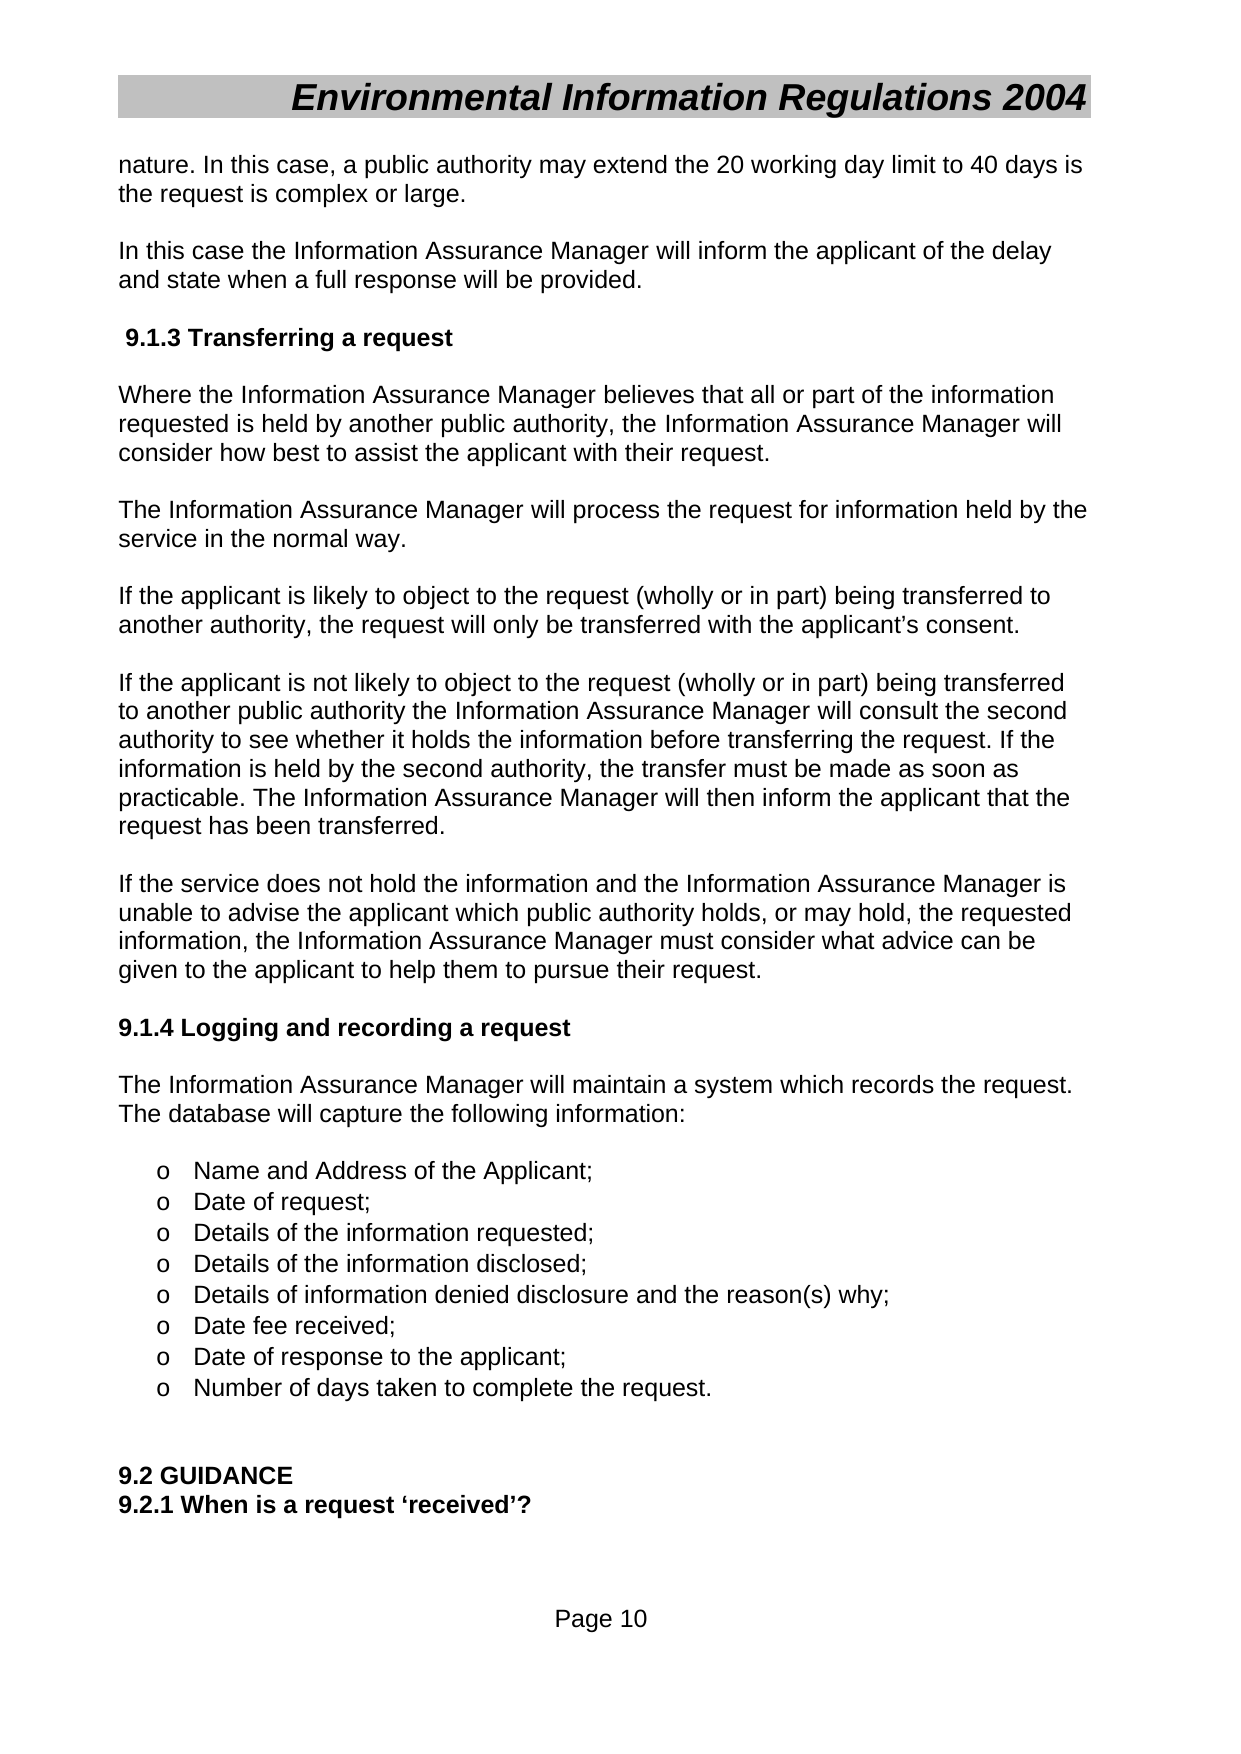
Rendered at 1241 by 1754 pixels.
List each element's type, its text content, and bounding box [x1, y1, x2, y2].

text If the applicant is likely to object to the request (wholly or in part) being transferred to another authority, the request will only be transferred with the applicant’s consent. [118, 581, 1091, 639]
text nature. In this case, a public authority may extend the 20 working day limit to 40 days is the request is complex or large. [118, 150, 1091, 207]
text The Information Assurance Manager will process the request for information held by the service in the normal way. [118, 495, 1091, 552]
text If the applicant is not likely to object to the request (wholly or in part) being transferred to another public authority the Information Assurance Manager will consult the second authority to see whether it holds the information before transferring the request. If the information is held by the second authority, the transfer must be made as soon as practicable. The Information Assurance Manager will then inform the applicant that the request has been transferred. [118, 667, 1091, 840]
list Name and Address of the Applicant; [156, 1156, 1091, 1187]
list Date of response to the applicant; [156, 1342, 1091, 1373]
list Number of days taken to complete the request. [156, 1373, 1091, 1404]
subtitle 9.1.3 Transferring a request [118, 322, 1091, 351]
list Date of request; [156, 1187, 1091, 1218]
text The Information Assurance Manager will maintain a system which records the request. The database will capture the following information: [118, 1070, 1091, 1127]
text If the service does not hold the information and the Information Assurance Manager is unable to advise the applicant which public authority holds, or may hold, the requested information, the Information Assurance Manager must consider what advice can be given to the applicant to help them to pursue their request. [118, 869, 1091, 984]
text Where the Information Assurance Manager believes that all or part of the information requested is held by another public authority, the Information Assurance Manager will consider how best to assist the applicant with their request. [118, 380, 1091, 466]
subtitle 9.2 GUIDANCE [118, 1461, 1091, 1490]
list Details of the information disclosed; [156, 1249, 1091, 1280]
list Details of the information requested; [156, 1218, 1091, 1249]
list Details of information denied disclosure and the reason(s) why; [156, 1280, 1091, 1311]
text In this case the Information Assurance Manager will inform the applicant of the delay and state when a full response will be provided. [118, 236, 1091, 294]
subtitle 9.1.4 Logging and recording a request [118, 1012, 1091, 1041]
subtitle 9.2.1 When is a request ‘received’? [118, 1490, 1091, 1519]
list Date fee received; [156, 1311, 1091, 1342]
